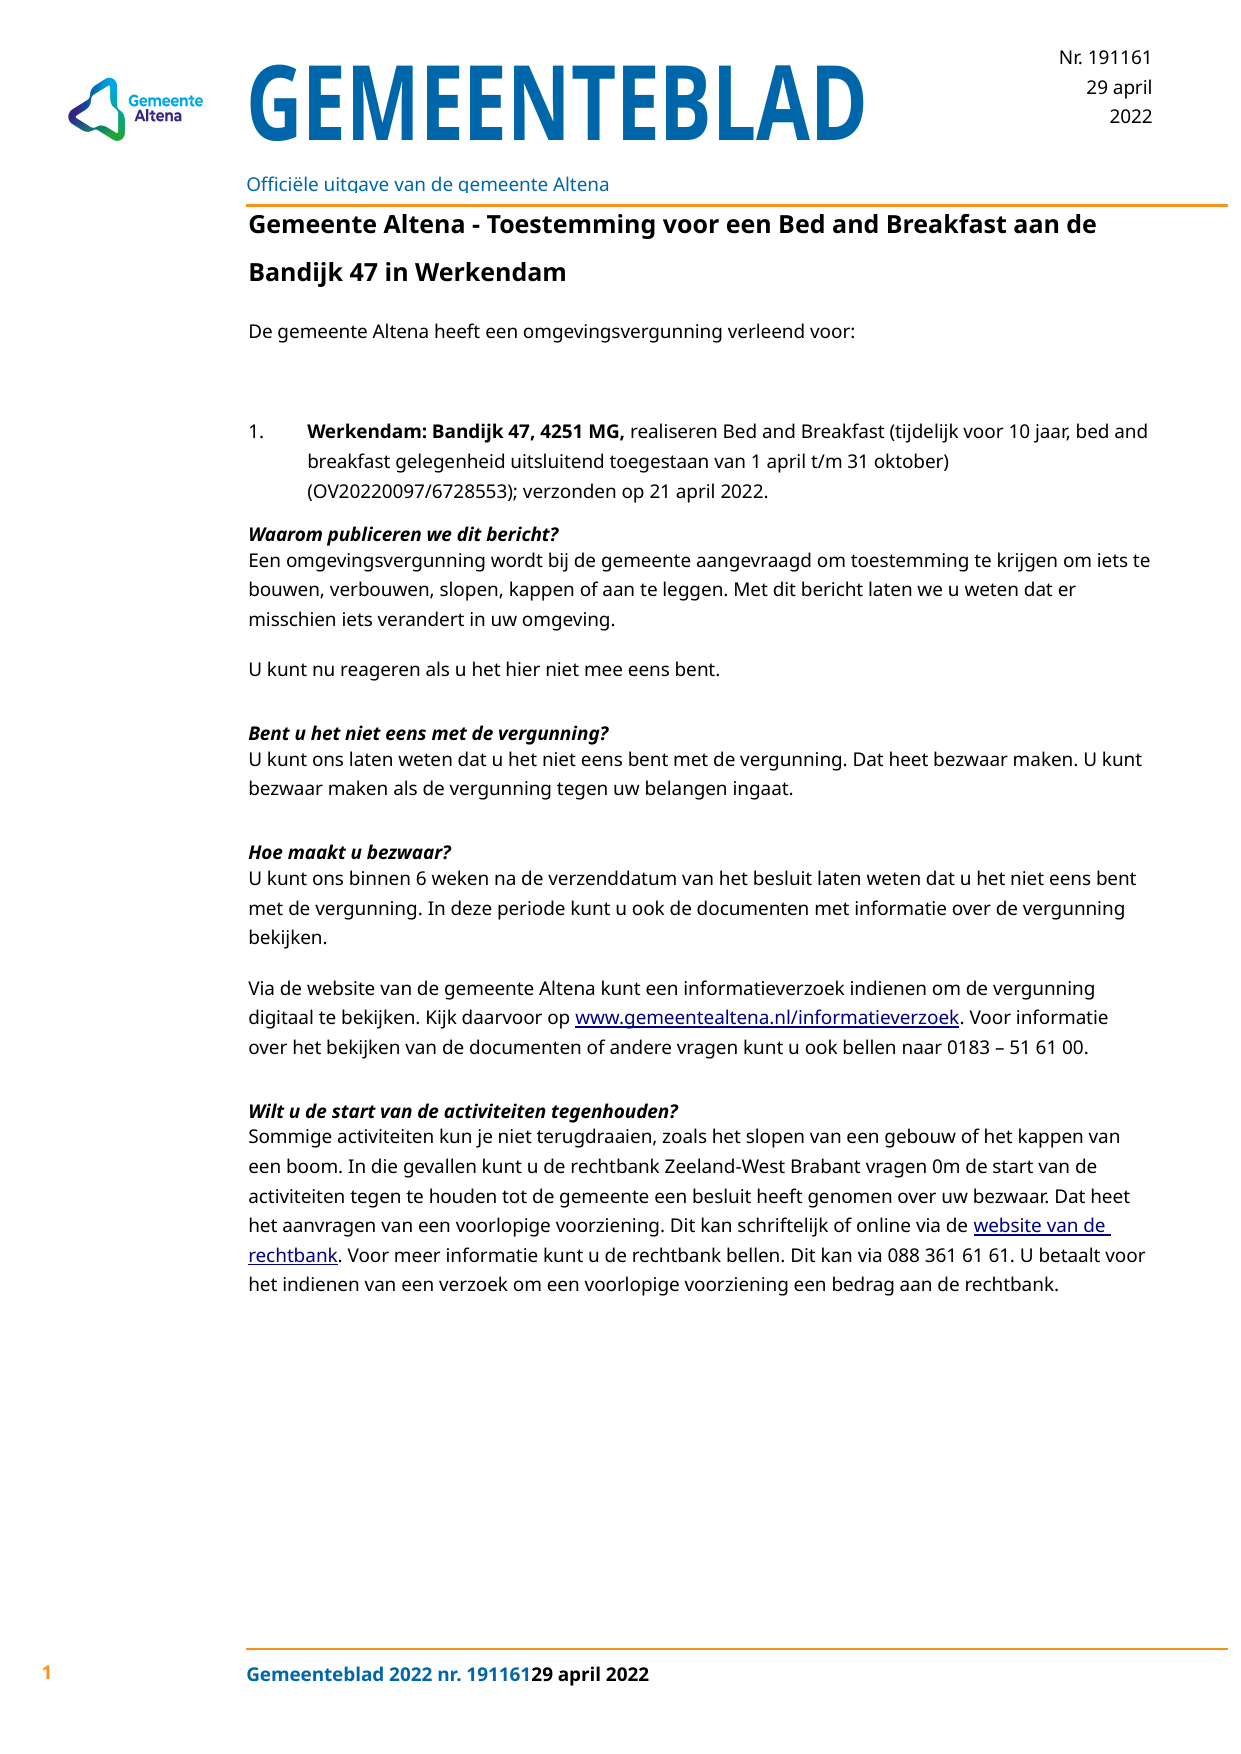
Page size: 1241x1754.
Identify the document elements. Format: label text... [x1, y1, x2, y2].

picture [41, 47, 231, 172]
text Gemeente Altena - Toestemming voor een Bed and Breakfast aan de Bandijk 47 in Werkendam [248, 207, 1152, 288]
text De gemeente Altena heeft een omgevingsvergunning verleend voor: [248, 318, 1152, 344]
text U kunt ons laten weten dat u het niet eens bent met de vergunning. Dat heet bezwaar maken. U kunt bezwaar maken als de vergunning tegen uw belangen ingaat. [248, 746, 1152, 801]
text Sommige activiteiten kun je niet terugdraaien, zoals het slopen van een gebouw of het kappen van een boom. In die gevallen kunt u de rechtbank Zeeland-West Brabant vragen 0m de start van de activiteiten tegen te houden tot de gemeente een besluit heeft genomen over uw bezwaar. Dat heet het aanvragen van een voorlopige voorziening. Dit kan schriftelijk of online via de website van de rechtbank. Voor meer informatie kunt u de rechtbank bellen. Dit kan via 088 361 61 61. U betaalt voor het indienen van een verzoek om een voorlopige voorziening een bedrag aan de rechtbank. [248, 1124, 1152, 1297]
text U kunt ons binnen 6 weken na de verzenddatum van het besluit laten weten dat u het niet eens bent met de vergunning. In deze periode kunt u ook de documenten met informatie over de vergunning bekijken. [248, 865, 1152, 950]
text Hoe maakt u bezwaar? [248, 839, 1152, 865]
text Wilt u de start van de activiteiten tegenhouden? [248, 1098, 1152, 1124]
text Bent u het niet eens met de vergunning? [248, 720, 1152, 746]
text Via de website van de gemeente Altena kunt een informatieverzoek indienen om de vergunning digitaal te bekijken. Kijk daarvoor op www.gemeentealtena.nl/informatieverzoek. Voor informatie over het bekijken van de documenten of andere vragen kunt u ook bellen naar 0183 – 51 61 00. [248, 975, 1152, 1060]
list Werkendam: Bandijk 47, 4251 MG, realiseren Bed and Breakfast (tijdelijk voor 10 jaar, bed and breakfast gelegenheid uitsluitend toegestaan van 1 april t/m 31 oktober) (OV20220097/6728553); verzonden op 21 april 2022. [248, 419, 1152, 504]
text Een omgevingsvergunning wordt bij de gemeente aangevraagd om toestemming te krijgen om iets te bouwen, verbouwen, slopen, kappen of aan te leggen. Met dit bericht laten we u weten dat er misschien iets verandert in uw omgeving. [248, 547, 1152, 632]
text Waarom publiceren we dit bericht? [248, 521, 1152, 547]
text U kunt nu reageren als u het hier niet mee eens bent. [248, 656, 1152, 682]
